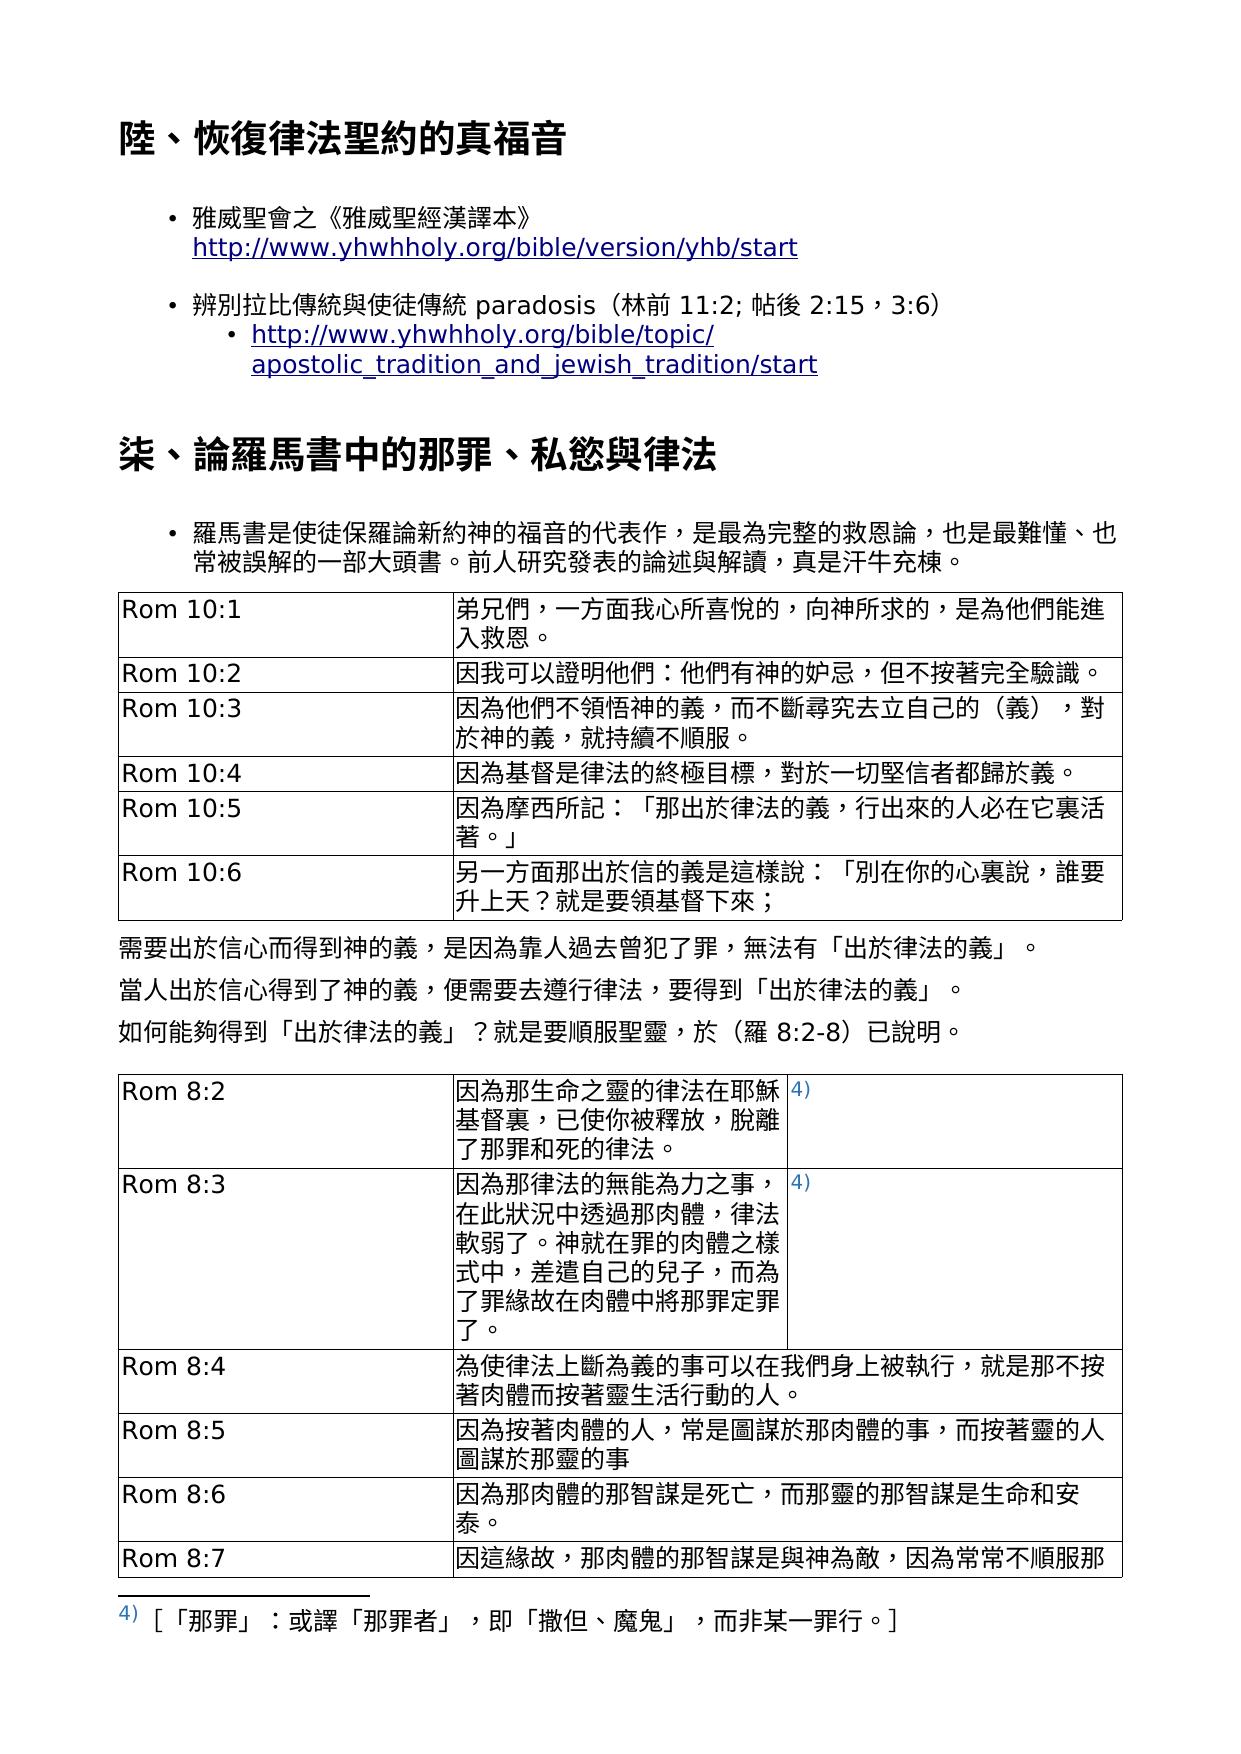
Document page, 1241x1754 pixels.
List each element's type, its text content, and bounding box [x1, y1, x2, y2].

table_cell Rom 10:6 [119, 856, 453, 919]
table_cell 4) [788, 1169, 1122, 1349]
table_cell 因這緣故，那肉體的那智謀是與神為敵，因為常常不順服那 [454, 1542, 1122, 1577]
subtitle 柒、論羅馬書中的那罪、私慾與律法 [118, 433, 1122, 477]
table_cell Rom 8:4 [119, 1350, 453, 1413]
list 羅馬書是使徒保羅論新約神的福音的代表作，是最為完整的救恩論，也是最難懂、也常被誤解的一部大頭書。前人研究發表的論述與解讀，真是汗牛充棟。 [177, 519, 1122, 577]
table_header 弟兄們，一方面我心所喜悅的，向神所求的，是為他們能進入救恩。 [454, 593, 1122, 657]
table_header [788, 1075, 1122, 1168]
table_cell 因為基督是律法的終極目標，對於一切堅信者都歸於義。 [454, 757, 1122, 791]
table_cell 因為摩西所記：「那出於律法的義，行出來的人必在它裏活著。」 [454, 792, 1122, 855]
table_cell Rom 8:6 [119, 1478, 453, 1541]
table_header Rom 8:2 [119, 1075, 453, 1168]
table_cell Rom 10:2 [119, 658, 453, 692]
table_cell 因為那肉體的那智謀是死亡，而那靈的那智謀是生命和安泰。 [454, 1478, 1122, 1541]
table_cell 因為那律法的無能為力之事，在此狀況中透過那肉體，律法軟弱了。神就在罪的肉體之樣式中，差遣自己的兒子，而為了罪緣故在肉體中將那罪定罪了。 [454, 1169, 787, 1349]
table_cell 因為他們不領悟神的義，而不斷尋究去立自己的（義），對於神的義，就持續不順服。 [454, 693, 1122, 756]
table_cell Rom 10:5 [119, 792, 453, 855]
table_cell 因為按著肉體的人，常是圖謀於那肉體的事，而按著靈的人圖謀於那靈的事 [454, 1414, 1122, 1477]
table_cell Rom 8:5 [119, 1414, 453, 1477]
text 當人出於信心得到了神的義，便需要去遵行律法，要得到「出於律法的義」。 [118, 976, 1122, 1005]
table_cell 因我可以證明他們：他們有神的妒忌，但不按著完全驗識。 [454, 658, 1122, 692]
text 需要出於信心而得到神的義，是因為靠人過去曾犯了罪，無法有「出於律法的義」。 [118, 934, 1122, 964]
table_cell 另一方面那出於信的義是這樣說：「別在你的心裏說，誰要升上天？就是要領基督下來； [454, 856, 1122, 919]
text 如何能夠得到「出於律法的義」？就是要順服聖靈，於（羅 8:2-8）已說明。 [118, 1018, 1122, 1047]
list 雅威聖會之《雅威聖經漢譯本》 http://www.yhwhholy.org/bible/version/yhb/start [177, 204, 1122, 262]
table_cell Rom 8:3 [119, 1169, 453, 1349]
list http://www.yhwhholy.org/bible/topic/apostolic_tradition_and_jewish_tradition/start [236, 321, 1122, 379]
table_header 因為那生命之靈的律法在耶穌基督裏，已使你被釋放，脫離了那罪和死的律法。 [454, 1075, 787, 1168]
table_cell Rom 10:4 [119, 757, 453, 791]
table_cell Rom 10:3 [119, 693, 453, 756]
table_cell 為使律法上斷為義的事可以在我們身上被執行，就是那不按著肉體而按著靈生活行動的人。 [454, 1350, 1122, 1413]
table_header Rom 10:1 [119, 593, 453, 657]
list 辨別拉比傳統與使徒傳統 paradosis（林前 11:2; 帖後 2:15，3:6） [177, 292, 1122, 321]
table_cell Rom 8:7 [119, 1542, 453, 1577]
subtitle 陸、恢復律法聖約的真福音 [118, 118, 1122, 162]
